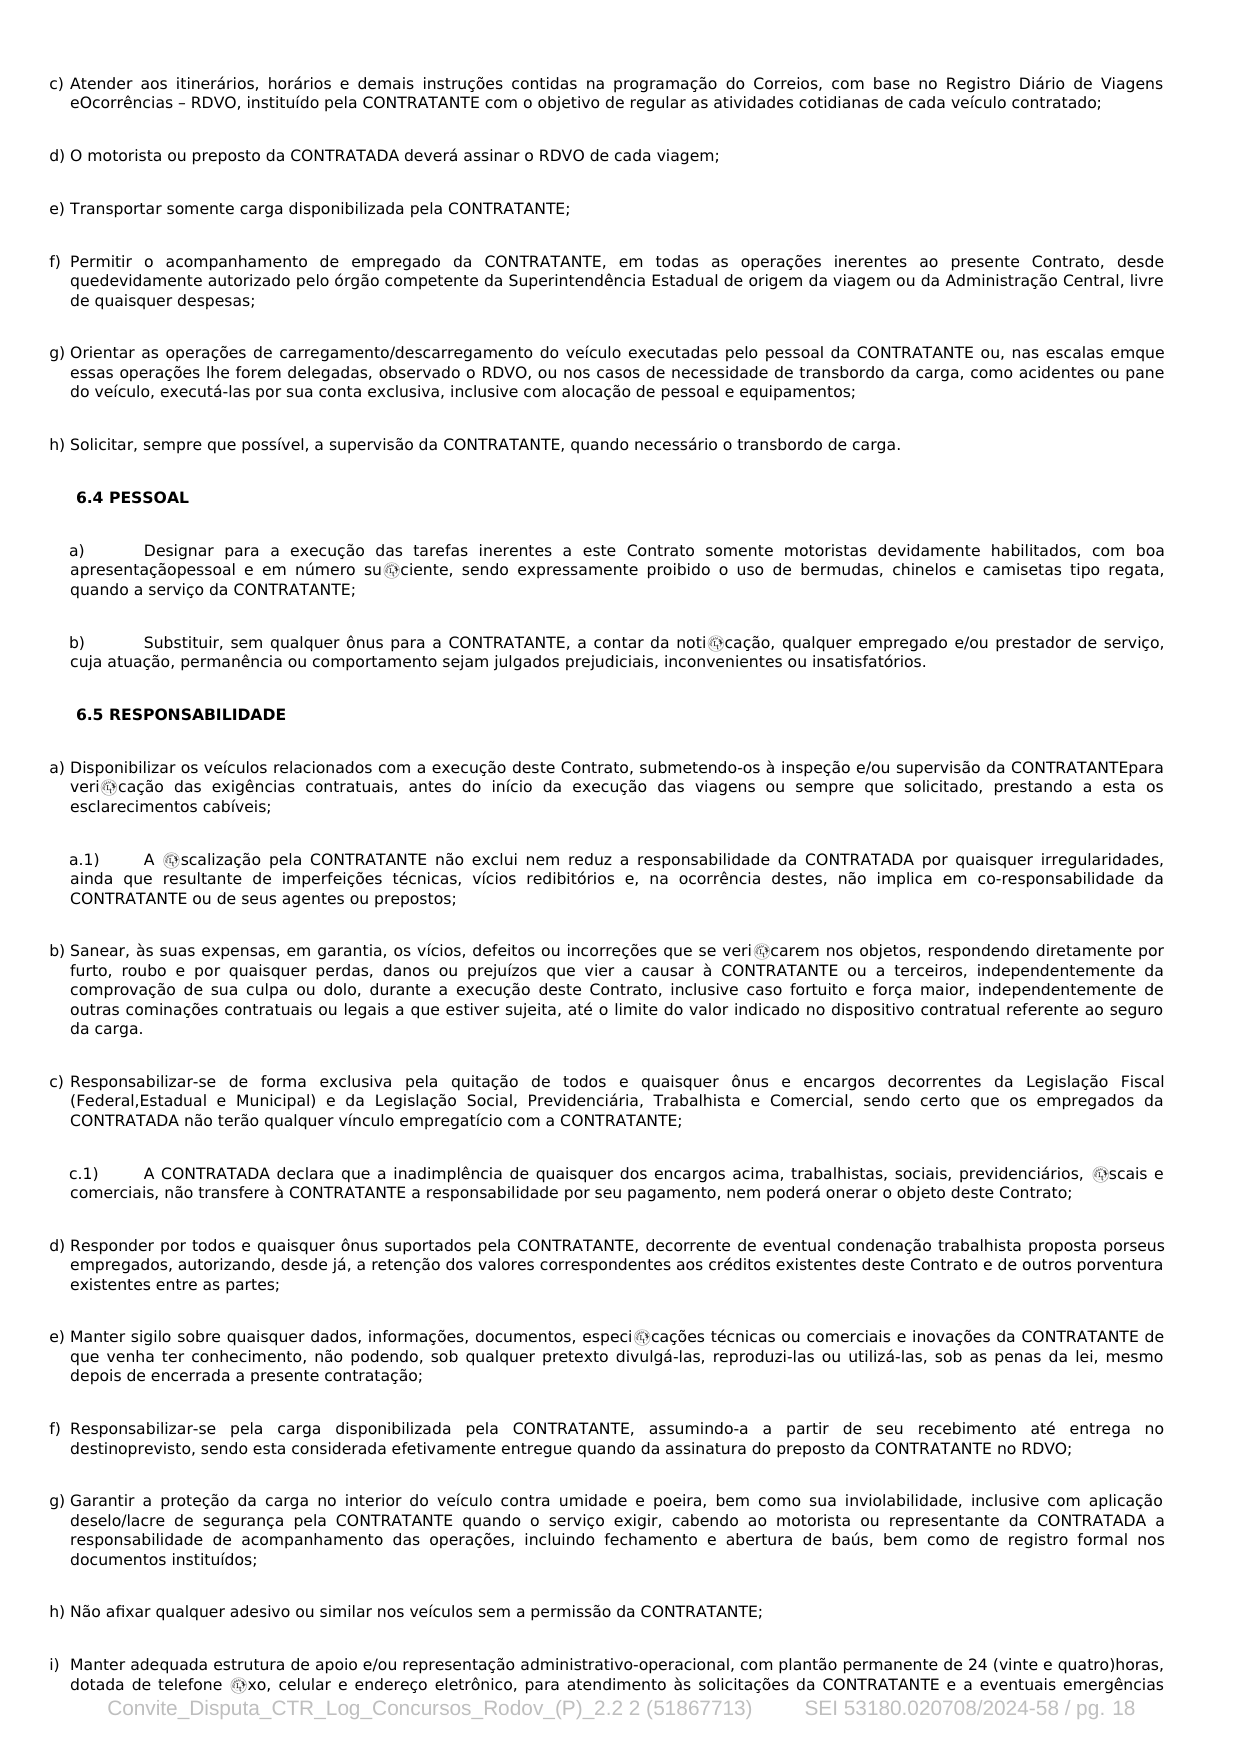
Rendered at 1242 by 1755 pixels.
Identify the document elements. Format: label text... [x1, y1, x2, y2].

list Responsabilizar-se de forma exclusiva pela quitação de todos e quaisquer ônus e encargos decorrentes da Legislação Fiscal (Federal,Estadual e Municipal) e da Legislação Social, Previdenciária, Trabalhista e Comercial, sendo certo que os empregados da CONTRATADA não terão qualquer vínculo empregatício com a CONTRATANTE; [49, 1073, 1166, 1130]
list Substituir, sem qualquer ônus para a CONTRATANTE, a contar da noticação, qualquer empregado e/ou prestador de serviço, cuja atuação, permanência ou comportamento sejam julgados prejudiciais, inconvenientes ou insatisfatórios. [69, 633, 1166, 671]
list Manter adequada estrutura de apoio e/ou representação administrativo-operacional, com plantão permanente de 24 (vinte e quatro)horas, dotada de telefone xo, celular e endereço eletrônico, para atendimento às solicitações da CONTRATANTE e a eventuais emergências [49, 1656, 1166, 1694]
list A CONTRATADA declara que a inadimplência de quaisquer dos encargos acima, trabalhistas, sociais, previdenciários, scais e comerciais, não transfere à CONTRATANTE a responsabilidade por seu pagamento, nem poderá onerar o objeto deste Contrato; [69, 1164, 1166, 1202]
list A scalização pela CONTRATANTE não exclui nem reduz a responsabilidade da CONTRATADA por quaisquer irregularidades, ainda que resultante de imperfeições técnicas, vícios redibitórios e, na ocorrência destes, não implica em co-responsabilidade da CONTRATANTE ou de seus agentes ou prepostos; [69, 851, 1166, 908]
list Responsabilizar-se pela carga disponibilizada pela CONTRATANTE, assumindo-a a partir de seu recebimento até entrega no destinoprevisto, sendo esta considerada efetivamente entregue quando da assinatura do preposto da CONTRATANTE no RDVO; [49, 1420, 1166, 1458]
list Sanear, às suas expensas, em garantia, os vícios, defeitos ou incorreções que se vericarem nos objetos, respondendo diretamente por furto, roubo e por quaisquer perdas, danos ou prejuízos que vier a causar à CONTRATANTE ou a terceiros, independentemente da comprovação de sua culpa ou dolo, durante a execução deste Contrato, inclusive caso fortuito e força maior, independentemente de outras cominações contratuais ou legais a que estiver sujeita, até o limite do valor indicado no dispositivo contratual referente ao seguro da carga. [49, 942, 1166, 1038]
list Disponibilizar os veículos relacionados com a execução deste Contrato, submetendo-os à inspeção e/ou supervisão da CONTRATANTEpara vericação das exigências contratuais, antes do início da execução das viagens ou sempre que solicitado, prestando a esta os esclarecimentos cabíveis; [49, 759, 1166, 816]
list Designar para a execução das tarefas inerentes a este Contrato somente motoristas devidamente habilitados, com boa apresentaçãopessoal e em número suciente, sendo expressamente proibido o uso de bermudas, chinelos e camisetas tipo regata, quando a serviço da CONTRATANTE; [69, 542, 1166, 599]
list Responder por todos e quaisquer ônus suportados pela CONTRATANTE, decorrente de eventual condenação trabalhista proposta porseus empregados, autorizando, desde já, a retenção dos valores correspondentes aos créditos existentes deste Contrato e de outros porventura existentes entre as partes; [49, 1237, 1166, 1294]
list O motorista ou preposto da CONTRATADA deverá assinar o RDVO de cada viagem; [49, 147, 1166, 165]
list Orientar as operações de carregamento/descarregamento do veículo executadas pelo pessoal da CONTRATANTE ou, nas escalas emque essas operações lhe forem delegadas, observado o RDVO, ou nos casos de necessidade de transbordo da carga, como acidentes ou pane do veículo, executá-las por sua conta exclusiva, inclusive com alocação de pessoal e equipamentos; [49, 344, 1166, 401]
list Atender aos itinerários, horários e demais instruções contidas na programação do Correios, com base no Registro Diário de Viagens eOcorrências – RDVO, instituído pela CONTRATANTE com o objetivo de regular as atividades cotidianas de cada veículo contratado; [49, 75, 1166, 113]
list Solicitar, sempre que possível, a supervisão da CONTRATANTE, quando necessário o transbordo de carga. [49, 436, 1166, 454]
list Não afixar qualquer adesivo ou similar nos veículos sem a permissão da CONTRATANTE; [49, 1603, 1166, 1622]
list Garantir a proteção da carga no interior do veículo contra umidade e poeira, bem como sua inviolabilidade, inclusive com aplicação deselo/lacre de segurança pela CONTRATANTE quando o serviço exigir, cabendo ao motorista ou representante da CONTRATADA a responsabilidade de acompanhamento das operações, incluindo fechamento e abertura de baús, bem como de registro formal nos documentos instituídos; [49, 1492, 1166, 1569]
subtitle 6.4 PESSOAL [76, 489, 1187, 507]
subtitle 6.5 RESPONSABILIDADE [76, 706, 1187, 724]
list Transportar somente carga disponibilizada pela CONTRATANTE; [49, 200, 1166, 218]
list Permitir o acompanhamento de empregado da CONTRATANTE, em todas as operações inerentes ao presente Contrato, desde quedevidamente autorizado pelo órgão competente da Superintendência Estadual de origem da viagem ou da Administração Central, livre de quaisquer despesas; [49, 253, 1166, 310]
list Manter sigilo sobre quaisquer dados, informações, documentos, especicações técnicas ou comerciais e inovações da CONTRATANTE de que venha ter conhecimento, não podendo, sob qualquer pretexto divulgá-las, reproduzi-las ou utilizá-las, sob as penas da lei, mesmo depois de encerrada a presente contratação; [49, 1328, 1166, 1386]
